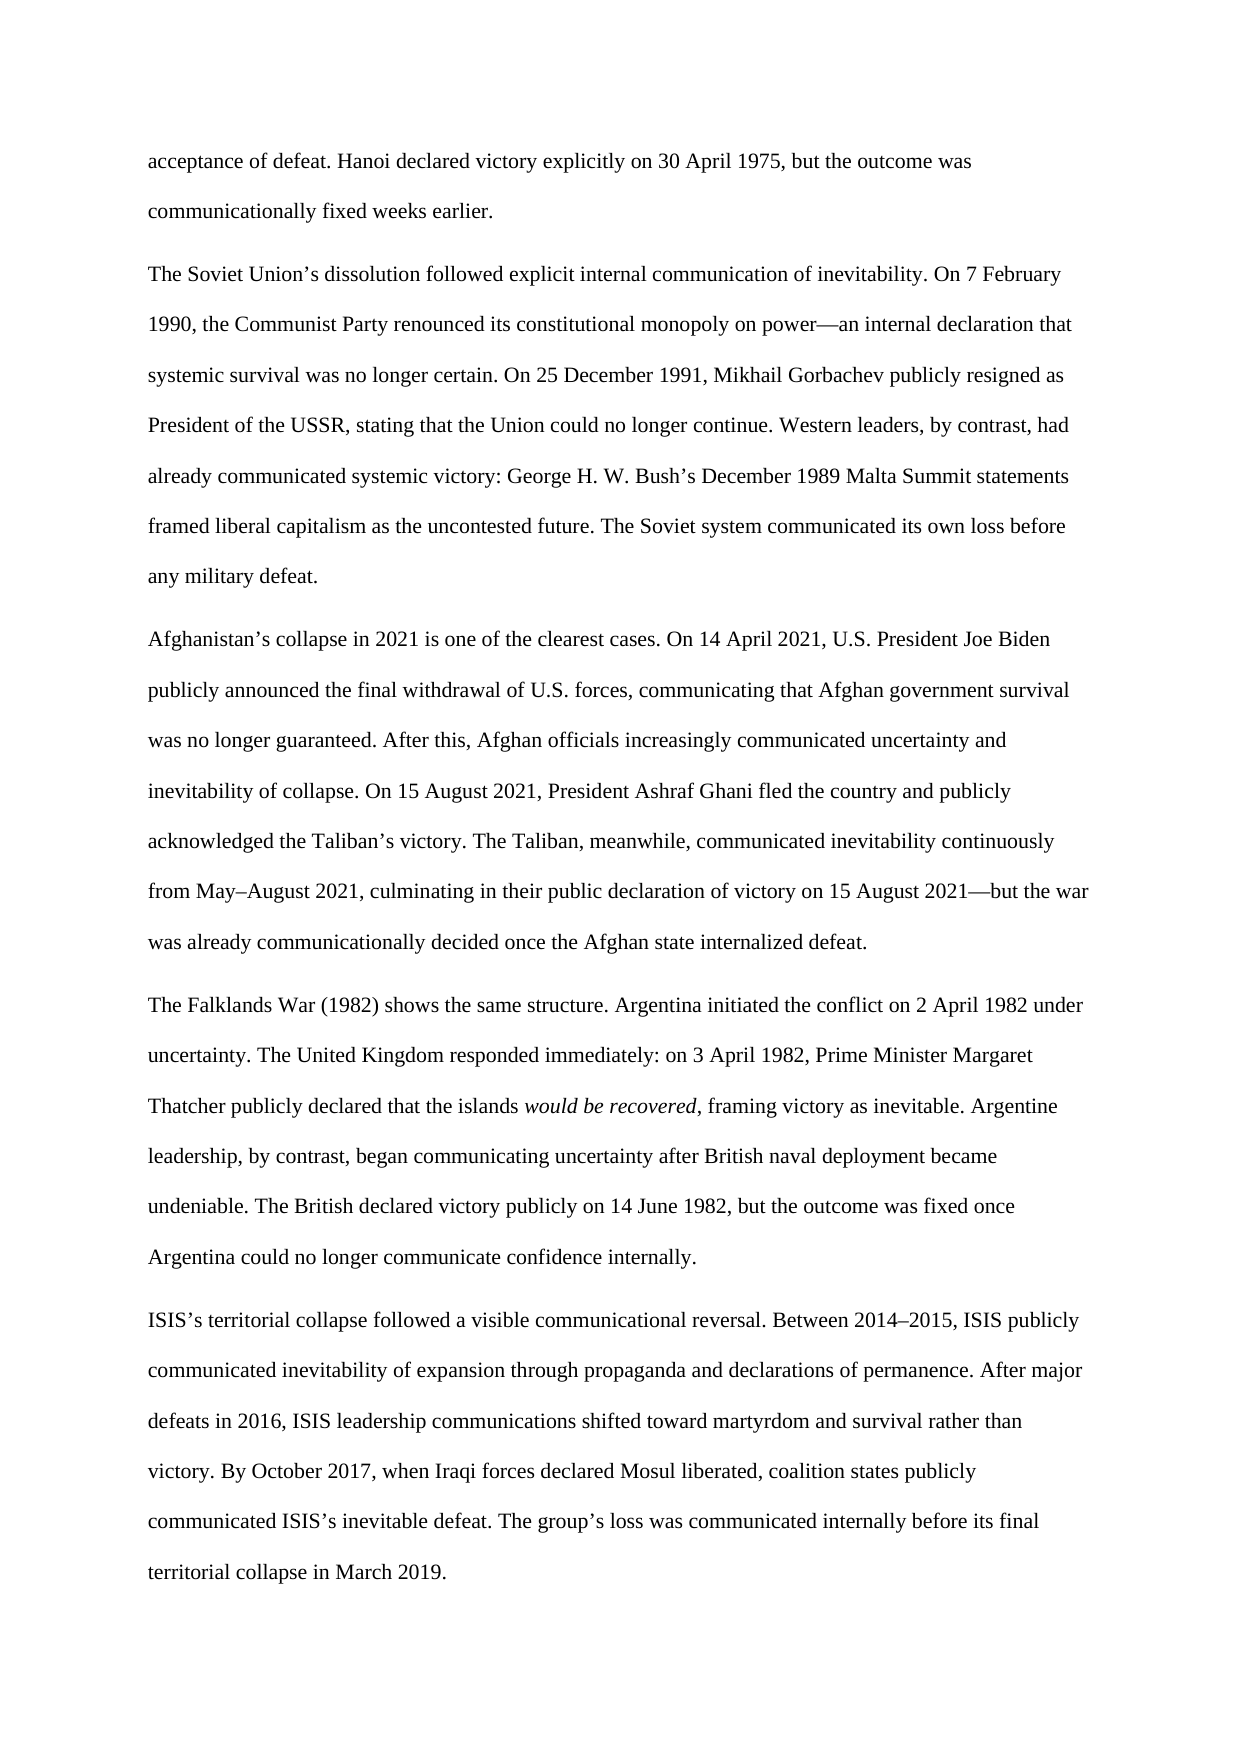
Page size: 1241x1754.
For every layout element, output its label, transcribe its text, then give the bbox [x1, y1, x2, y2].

text ISIS’s territorial collapse followed a visible communicational reversal. Between 2014–2015, ISIS publicly communicated inevitability of expansion through propaganda and declarations of permanence. After major defeats in 2016, ISIS leadership communications shifted toward martyrdom and survival rather than victory. By October 2017, when Iraqi forces declared Mosul liberated, coalition states publicly communicated ISIS’s inevitable defeat. The group’s loss was communicated internally before its final territorial collapse in March 2019. [148, 1307, 1093, 1584]
text The Soviet Union’s dissolution followed explicit internal communication of inevitability. On 7 February 1990, the Communist Party renounced its constitutional monopoly on power—an internal declaration that systemic survival was no longer certain. On 25 December 1991, Mikhail Gorbachev publicly resigned as President of the USSR, stating that the Union could no longer continue. Western leaders, by contrast, had already communicated systemic victory: George H. W. Bush’s December 1989 Malta Summit statements framed liberal capitalism as the uncontested future. The Soviet system communicated its own loss before any military defeat. [148, 261, 1093, 589]
text The Falklands War (1982) shows the same structure. Argentina initiated the conflict on 2 April 1982 under uncertainty. The United Kingdom responded immediately: on 3 April 1982, Prime Minister Margaret Thatcher publicly declared that the islands would be recovered, framing victory as inevitable. Argentine leadership, by contrast, began communicating uncertainty after British naval deployment became undeniable. The British declared victory publicly on 14 June 1982, but the outcome was fixed once Argentina could no longer communicate confidence internally. [148, 992, 1093, 1269]
text acceptance of defeat. Hanoi declared victory explicitly on 30 April 1975, but the outcome was communicationally fixed weeks earlier. [148, 148, 1093, 223]
text Afghanistan’s collapse in 2021 is one of the clearest cases. On 14 April 2021, U.S. President Joe Biden publicly announced the final withdrawal of U.S. forces, communicating that Afghan government survival was no longer guaranteed. After this, Afghan officials increasingly communicated uncertainty and inevitability of collapse. On 15 August 2021, President Ashraf Ghani fled the country and publicly acknowledged the Taliban’s victory. The Taliban, meanwhile, communicated inevitability continuously from May–August 2021, culminating in their public declaration of victory on 15 August 2021—but the war was already communicationally decided once the Afghan state internalized defeat. [148, 626, 1093, 954]
